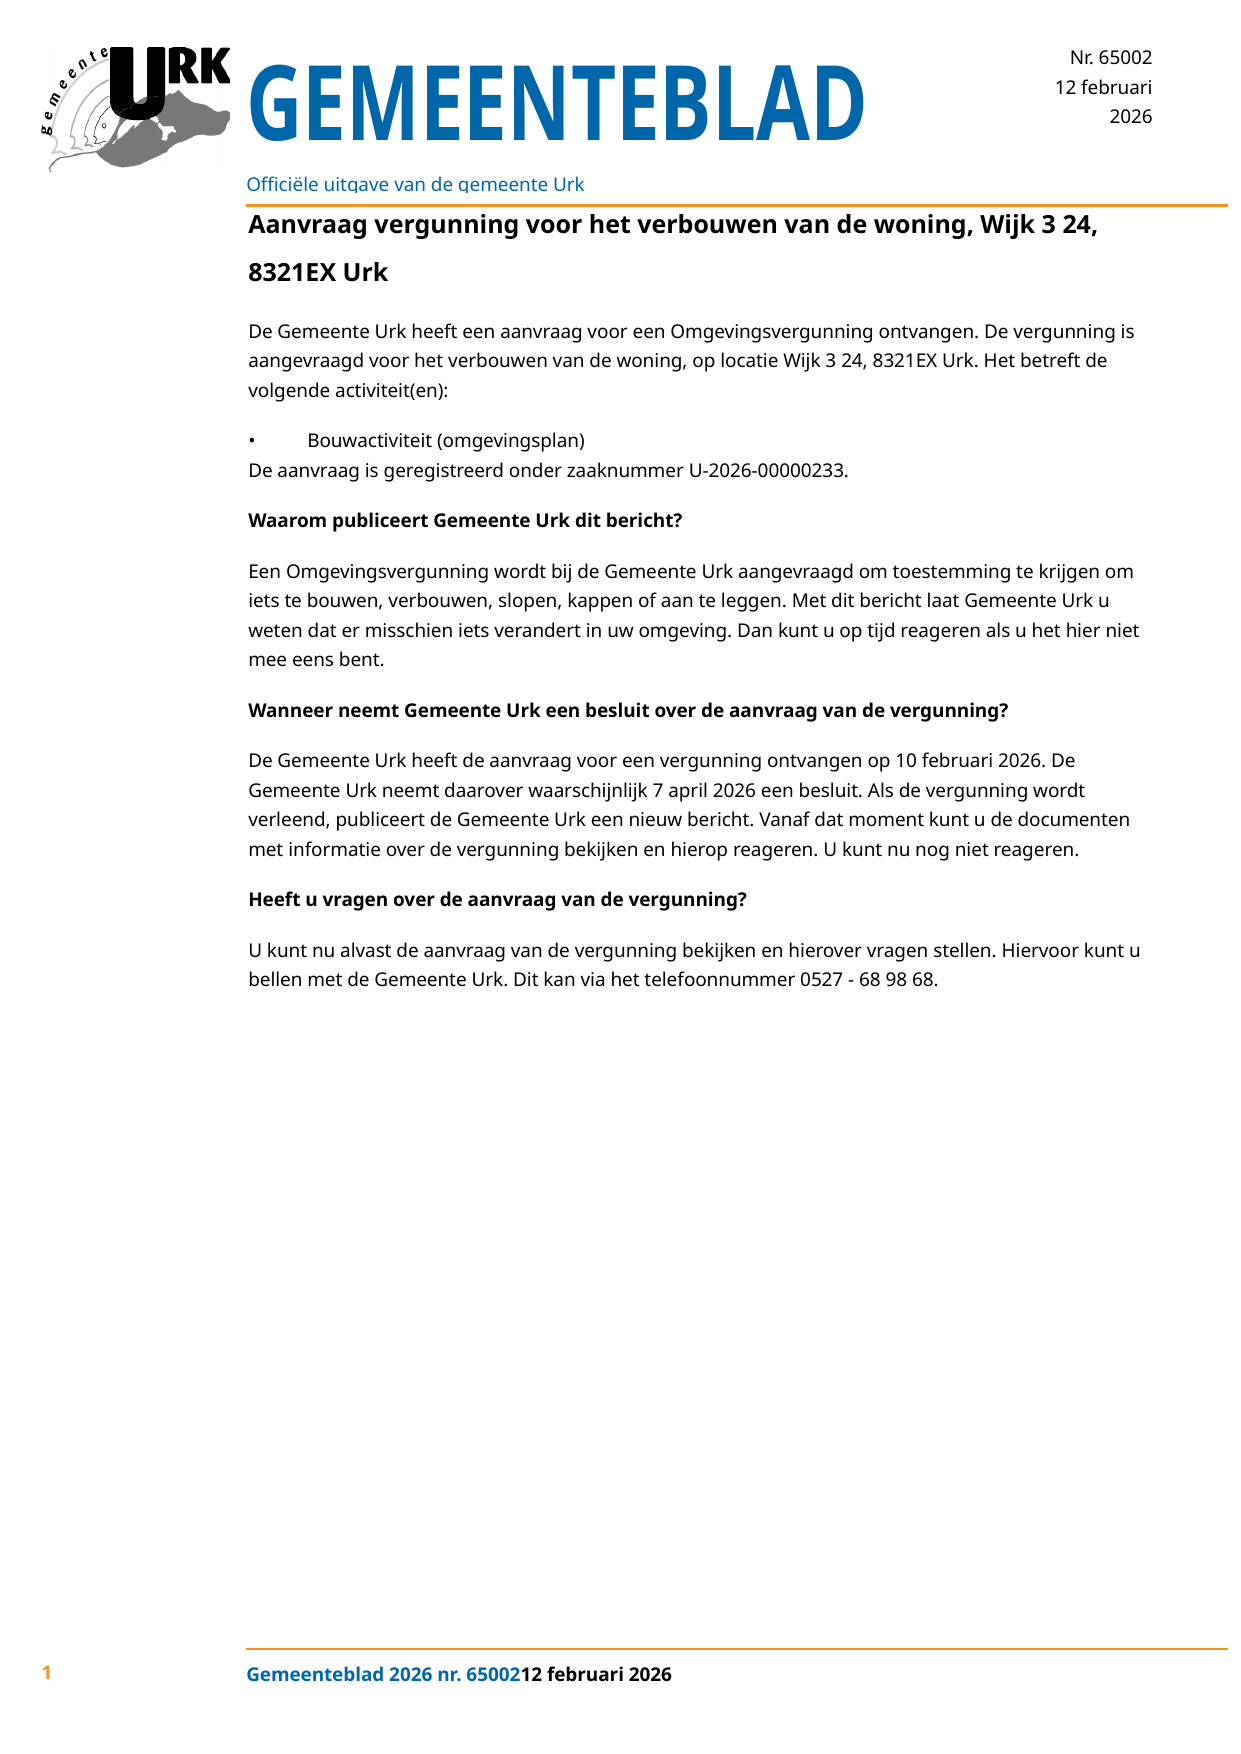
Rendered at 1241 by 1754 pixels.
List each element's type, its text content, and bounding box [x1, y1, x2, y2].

text U kunt nu alvast de aanvraag van de vergunning bekijken en hierover vragen stellen. Hiervoor kunt u bellen met de Gemeente Urk. Dit kan via het telefoonnummer 0527 - 68 98 68. [248, 937, 1152, 992]
text Aanvraag vergunning voor het verbouwen van de woning, Wijk 3 24, 8321EX Urk [248, 207, 1152, 288]
text Heeft u vragen over de aanvraag van de vergunning? [248, 887, 1152, 912]
text Een Omgevingsvergunning wordt bij de Gemeente Urk aangevraagd om toestemming te krijgen om iets te bouwen, verbouwen, slopen, kappen of aan te leggen. Met dit bericht laat Gemeente Urk u weten dat er misschien iets verandert in uw omgeving. Dan kunt u op tijd reageren als u het hier niet mee eens bent. [248, 558, 1152, 672]
text De aanvraag is geregistreerd onder zaaknummer U-2026-00000233. [248, 457, 1152, 483]
text Wanneer neemt Gemeente Urk een besluit over de aanvraag van de vergunning? [248, 697, 1152, 723]
text De Gemeente Urk heeft de aanvraag voor een vergunning ontvangen op 10 februari 2026. De Gemeente Urk neemt daarover waarschijnlijk 7 april 2026 een besluit. Als de vergunning wordt verleend, publiceert de Gemeente Urk een nieuw bericht. Vanaf dat moment kunt u de documenten met informatie over de vergunning bekijken en hierop reageren. U kunt nu nog niet reageren. [248, 747, 1152, 862]
picture [41, 47, 231, 172]
text De Gemeente Urk heeft een aanvraag voor een Omgevingsvergunning ontvangen. De vergunning is aangevraagd voor het verbouwen van de woning, op locatie Wijk 3 24, 8321EX Urk. Het betreft de volgende activiteit(en): [248, 318, 1152, 403]
list Bouwactiviteit (omgevingsplan) [248, 427, 1152, 453]
text Waarom publiceert Gemeente Urk dit bericht? [248, 507, 1152, 533]
